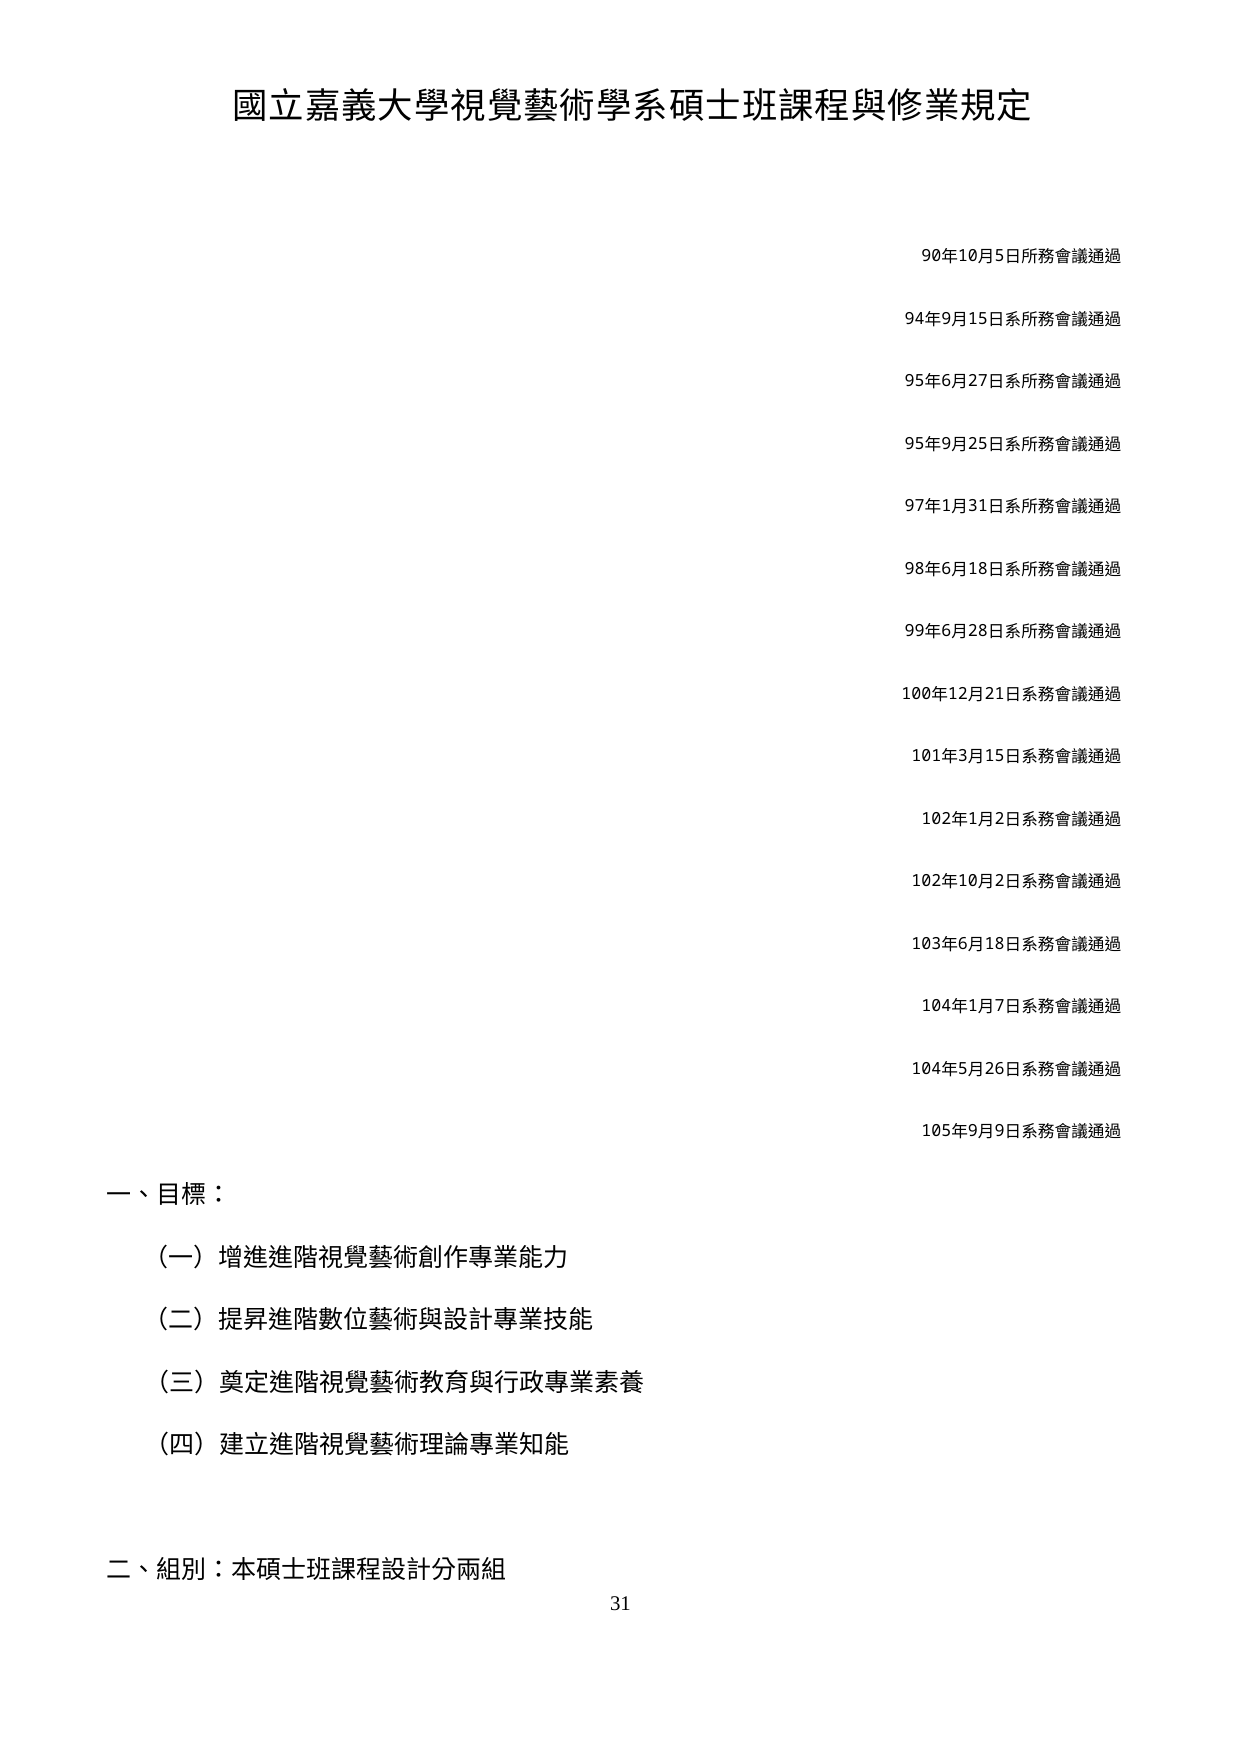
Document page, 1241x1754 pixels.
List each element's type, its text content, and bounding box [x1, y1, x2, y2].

text 95年6月27日系所務會議通過 [106, 339, 1121, 401]
text 102年10月2日系務會議通過 [106, 839, 1121, 901]
text 97年1月31日系所務會議通過 [106, 464, 1121, 526]
text 94年9月15日系所務會議通過 [106, 276, 1121, 339]
text 104年1月7日系務會議通過 [106, 964, 1121, 1026]
text 95年9月25日系所務會議通過 [106, 401, 1121, 464]
text 二、組別：本碩士班課程設計分兩組 [106, 1526, 1134, 1589]
text （四）建立進階視覺藝術理論專業知能 [144, 1401, 1134, 1464]
text 一、目標： [106, 1151, 1134, 1214]
text 100年12月21日系務會議通過 [106, 651, 1121, 714]
subtitle 國立嘉義大學視覺藝術學系碩士班課程與修業規定 [106, 89, 1159, 126]
text 103年6月18日系務會議通過 [106, 901, 1121, 964]
text （一）增進進階視覺藝術創作專業能力 （二）提昇進階數位藝術與設計專業技能 [144, 1214, 1134, 1339]
text 105年9月9日系務會議通過 [106, 1089, 1121, 1151]
text 99年6月28日系所務會議通過 [106, 589, 1121, 651]
text （三）奠定進階視覺藝術教育與行政專業素養 [144, 1339, 1134, 1401]
text 102年1月2日系務會議通過 [106, 776, 1121, 839]
text 98年6月18日系所務會議通過 [106, 526, 1121, 589]
text 101年3月15日系務會議通過 [106, 714, 1121, 776]
text 90年10月5日所務會議通過 [106, 214, 1121, 276]
text 104年5月26日系務會議通過 [106, 1026, 1121, 1089]
